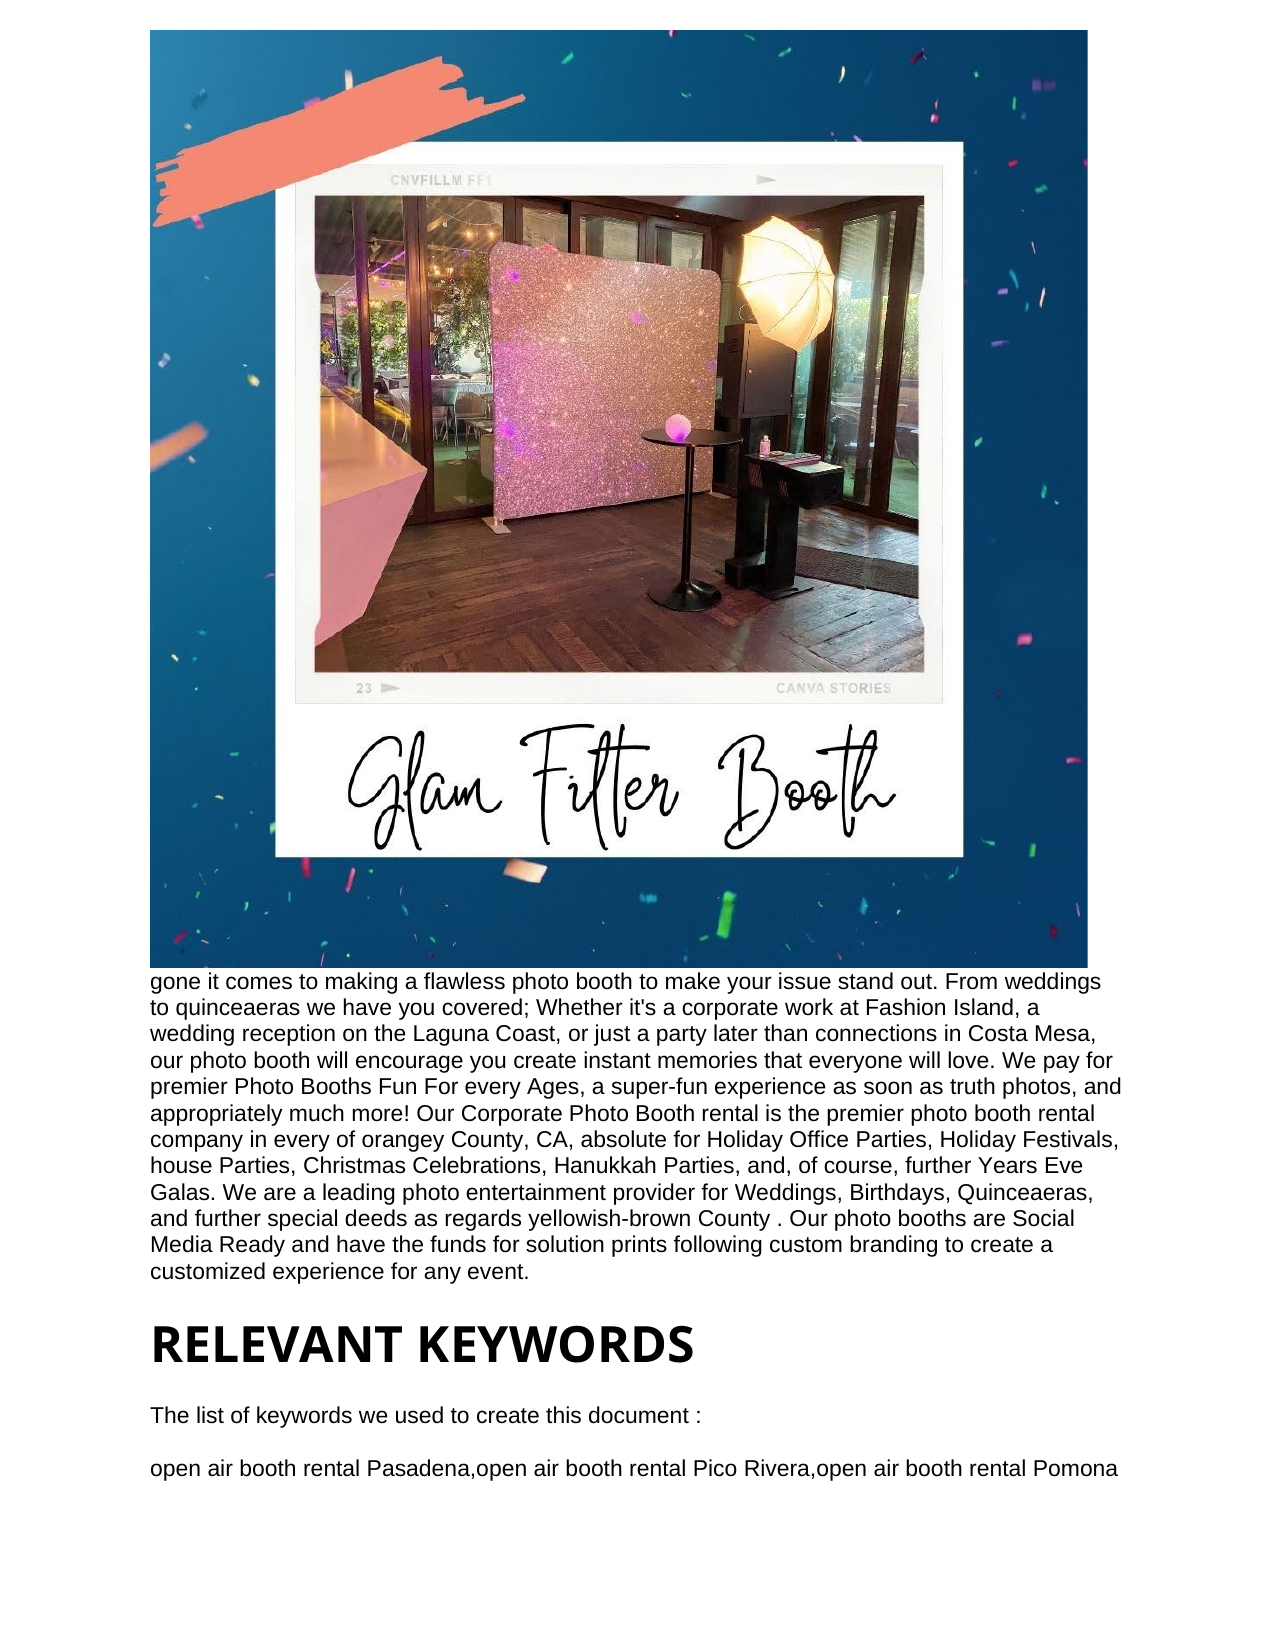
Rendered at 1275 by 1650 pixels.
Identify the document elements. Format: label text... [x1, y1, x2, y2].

picture [150, 30, 1088, 968]
text gone it comes to making a flawless photo booth to make your issue stand out. From weddings to quinceaeras we have you covered; Whether it's a corporate work at Fashion Island, a wedding reception on the Laguna Coast, or just a party later than connections in Costa Mesa, our photo booth will encourage you create instant memories that everyone will love. We pay for premier Photo Booths Fun For every Ages, a super-fun experience as soon as truth photos, and appropriately much more! Our Corporate Photo Booth rental is the premier photo booth rental company in every of orangey County, CA, absolute for Holiday Office Parties, Holiday Festivals, house Parties, Christmas Celebrations, Hanukkah Parties, and, of course, further Years Eve Galas. We are a leading photo entertainment provider for Weddings, Birthdays, Quinceaeras, and further special deeds as regards yellowish-brown County . Our photo booths are Social Media Ready and have the funds for solution prints following custom branding to create a customized experience for any event. [150, 968, 1125, 1284]
subtitle RELEVANT KEYWORDS [150, 1309, 1125, 1377]
text open air booth rental Pasadena,open air booth rental Pico Rivera,open air booth rental Pomona [150, 1455, 1125, 1481]
text The list of keywords we used to create this document : [150, 1402, 1125, 1428]
